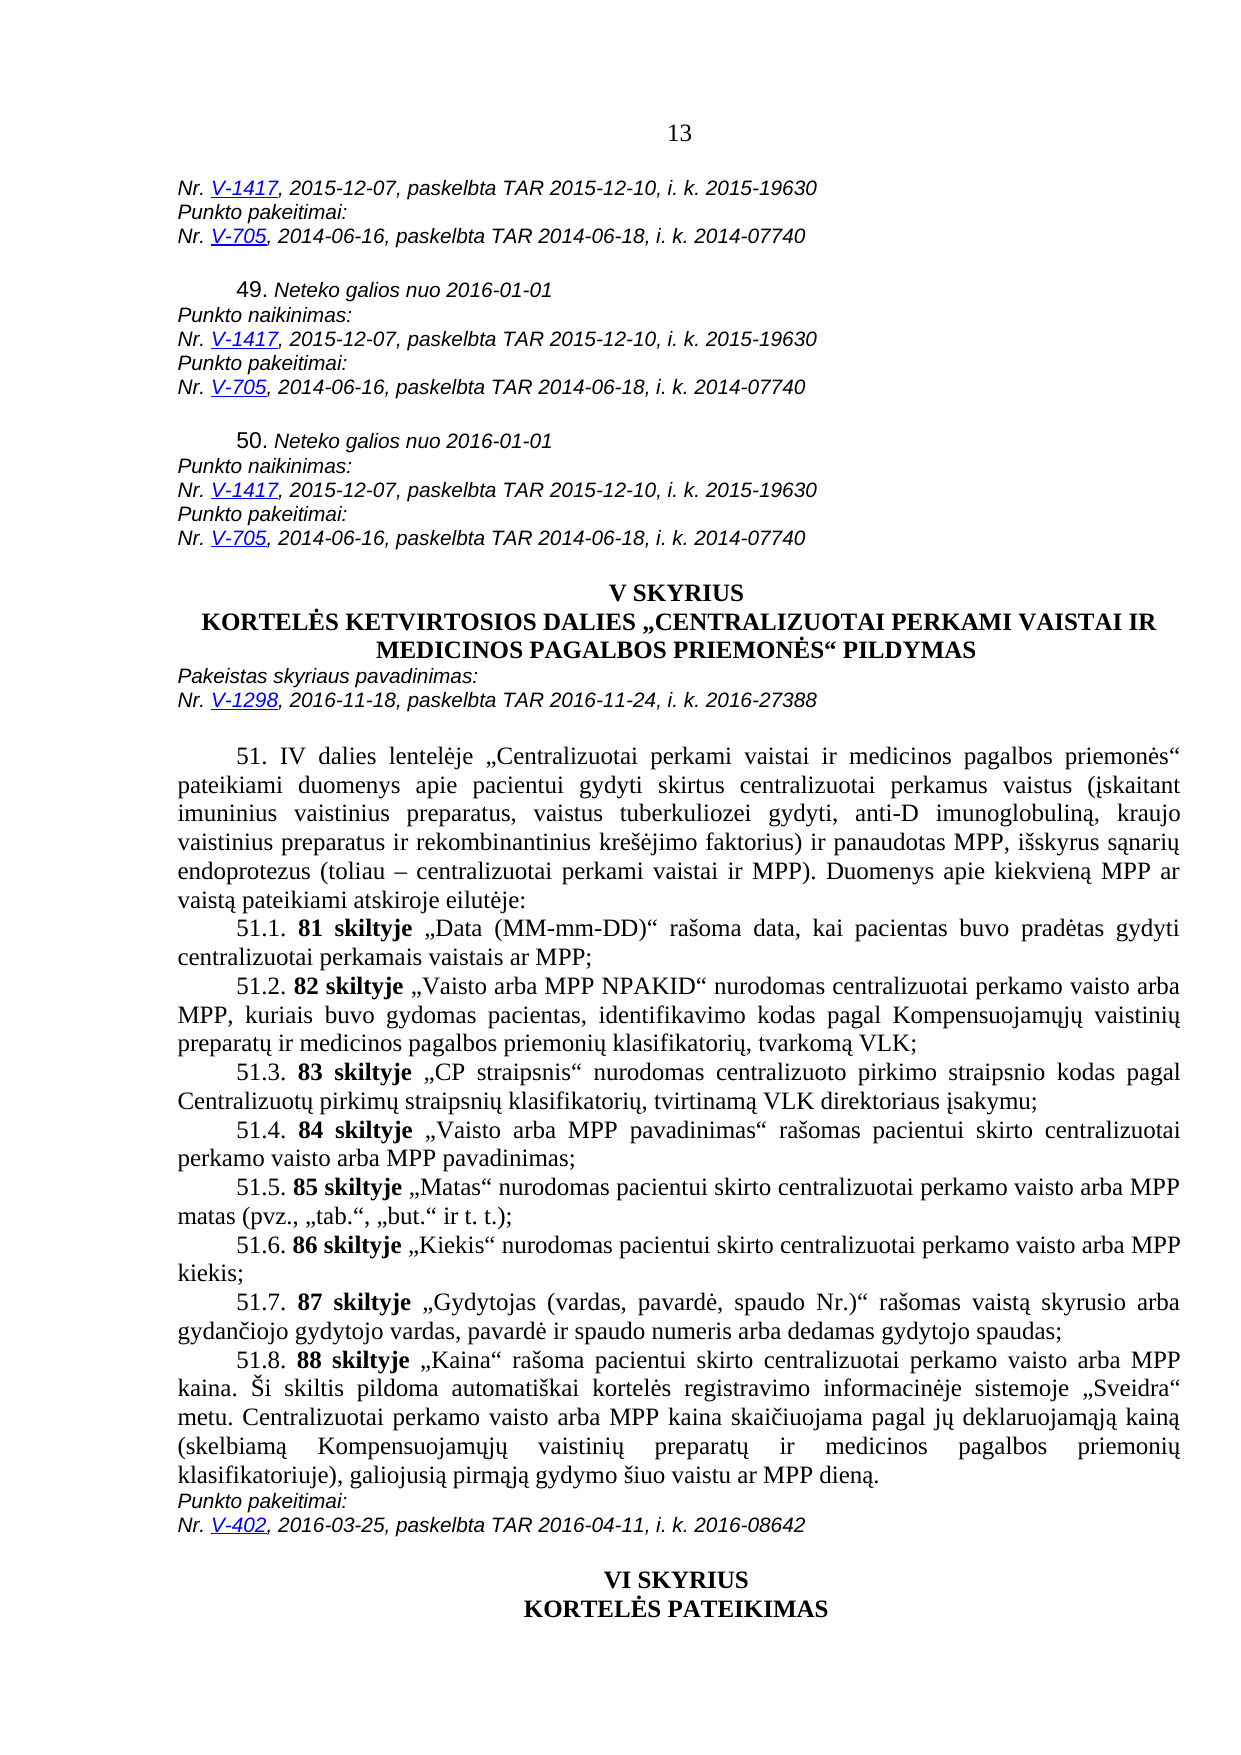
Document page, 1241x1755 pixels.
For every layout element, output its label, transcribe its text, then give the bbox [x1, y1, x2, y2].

text Nr. V-1417, 2015-12-07, paskelbta TAR 2015-12-10, i. k. 2015-19630 [177, 327, 1181, 351]
text 49. Neteko galios nuo 2016-01-01 [177, 276, 1181, 303]
text 51.4. 84 skiltyje „Vaisto arba MPP pavadinimas“ rašomas pacientui skirto centralizuotai perkamo vaisto arba MPP pavadinimas; [177, 1115, 1181, 1172]
text VI SKYRIUS KORTELĖS PATEIKIMAS [177, 1565, 1181, 1623]
text Pakeistas skyriaus pavadinimas: [177, 664, 1181, 688]
text 51. IV dalies lentelėje „Centralizuotai perkami vaistai ir medicinos pagalbos priemonės“ pateikiami duomenys apie pacientui gydyti skirtus centralizuotai perkamus vaistus (įskaitant imuninius vaistinius preparatus, vaistus tuberkuliozei gydyti, anti-D imunoglobuliną, kraujo vaistinius preparatus ir rekombinantinius krešėjimo faktorius) ir panaudotas MPP, išskyrus sąnarių endoprotezus (toliau – centralizuotai perkami vaistai ir MPP). Duomenys apie kiekvieną MPP ar vaistą pateikiami atskiroje eilutėje: [177, 741, 1181, 913]
text Nr. V-1298, 2016-11-18, paskelbta TAR 2016-11-24, i. k. 2016-27388 [177, 688, 1181, 712]
text 51.8. 88 skiltyje „Kaina“ rašoma pacientui skirto centralizuotai perkamo vaisto arba MPP kaina. Ši skiltis pildoma automatiškai kortelės registravimo informacinėje sistemoje „Sveidra“ metu. Centralizuotai perkamo vaisto arba MPP kaina skaičiuojama pagal jų deklaruojamąją kainą (skelbiamą Kompensuojamųjų vaistinių preparatų ir medicinos pagalbos priemonių klasifikatoriuje), galiojusią pirmąją gydymo šiuo vaistu ar MPP dieną. [177, 1345, 1181, 1488]
text 51.5. 85 skiltyje „Matas“ nurodomas pacientui skirto centralizuotai perkamo vaisto arba MPP matas (pvz., „tab.“, „but.“ ir t. t.); [177, 1172, 1181, 1230]
text Punkto naikinimas: [177, 303, 1181, 327]
text 51.2. 82 skiltyje „Vaisto arba MPP NPAKID“ nurodomas centralizuotai perkamo vaisto arba MPP, kuriais buvo gydomas pacientas, identifikavimo kodas pagal Kompensuojamųjų vaistinių preparatų ir medicinos pagalbos priemonių klasifikatorių, tvarkomą VLK; [177, 971, 1181, 1057]
text Nr. V-705, 2014-06-16, paskelbta TAR 2014-06-18, i. k. 2014-07740 [177, 374, 1181, 398]
text Nr. V-1417, 2015-12-07, paskelbta TAR 2015-12-10, i. k. 2015-19630 [177, 477, 1181, 501]
text 51.3. 83 skiltyje „CP straipsnis“ nurodomas centralizuoto pirkimo straipsnio kodas pagal Centralizuotų pirkimų straipsnių klasifikatorių, tvirtinamą VLK direktoriaus įsakymu; [177, 1057, 1181, 1115]
text 51.1. 81 skiltyje „Data (MM-mm-DD)“ rašoma data, kai pacientas buvo pradėtas gydyti centralizuotai perkamais vaistais ar MPP; [177, 913, 1181, 971]
text Punkto pakeitimai: [177, 199, 1181, 223]
text Nr. V-402, 2016-03-25, paskelbta TAR 2016-04-11, i. k. 2016-08642 [177, 1512, 1181, 1536]
text Nr. V-1417, 2015-12-07, paskelbta TAR 2015-12-10, i. k. 2015-19630 [177, 176, 1181, 199]
text Nr. V-705, 2014-06-16, paskelbta TAR 2014-06-18, i. k. 2014-07740 [177, 525, 1181, 549]
text V SKYRIUS KORTELĖS KETVIRTOSIOS DALIES „CENTRALIZUOTAI PERKAMI VAISTAI IR MEDICINOS PAGALBOS PRIEMONĖS“ PILDYMAS [177, 578, 1181, 664]
text Nr. V-705, 2014-06-16, paskelbta TAR 2014-06-18, i. k. 2014-07740 [177, 223, 1181, 247]
text Punkto pakeitimai: [177, 501, 1181, 525]
text 51.7. 87 skiltyje „Gydytojas (vardas, pavardė, spaudo Nr.)“ rašomas vaistą skyrusio arba gydančiojo gydytojo vardas, pavardė ir spaudo numeris arba dedamas gydytojo spaudas; [177, 1287, 1181, 1345]
text 51.6. 86 skiltyje „Kiekis“ nurodomas pacientui skirto centralizuotai perkamo vaisto arba MPP kiekis; [177, 1230, 1181, 1287]
text Punkto naikinimas: [177, 453, 1181, 477]
text Punkto pakeitimai: [177, 351, 1181, 374]
text 50. Neteko galios nuo 2016-01-01 [177, 427, 1181, 453]
text Punkto pakeitimai: [177, 1488, 1181, 1512]
